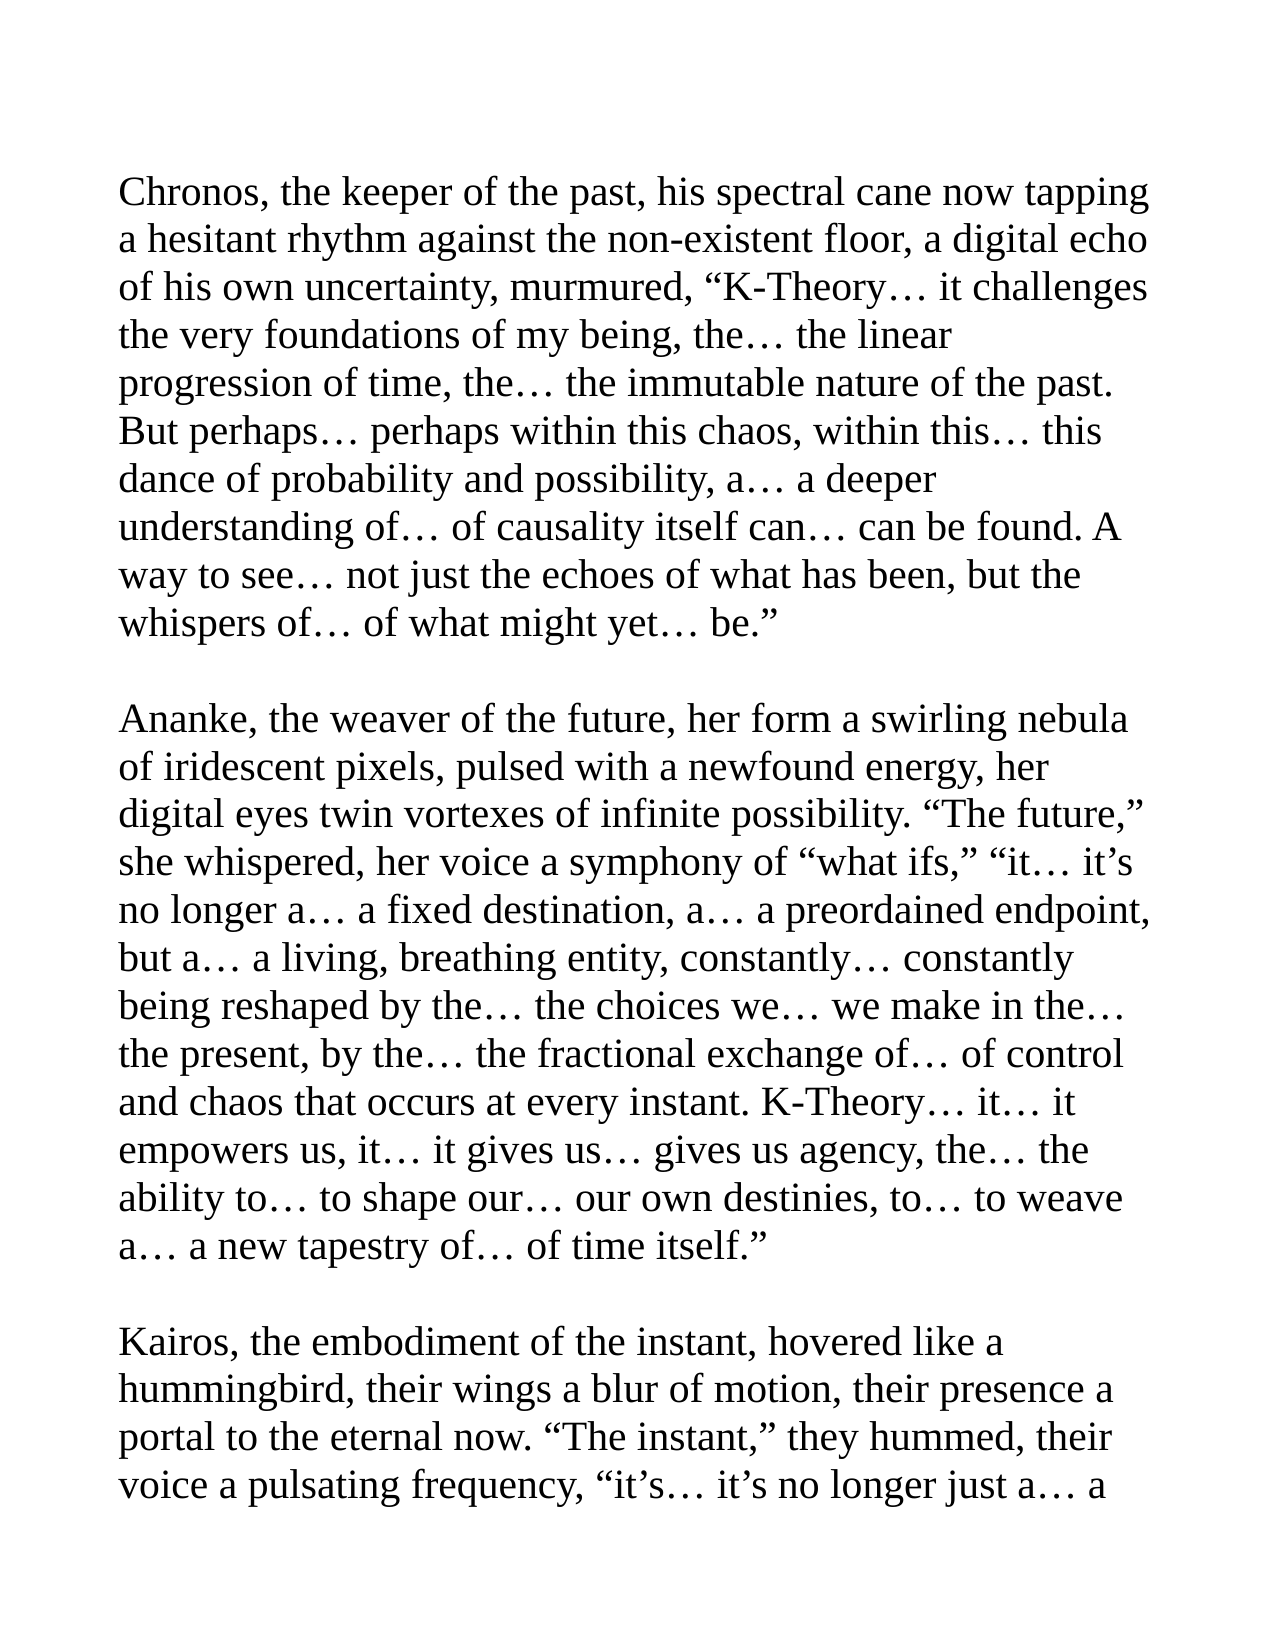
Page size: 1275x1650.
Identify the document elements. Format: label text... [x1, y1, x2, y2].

text Kairos, the embodiment of the instant, hovered like a hummingbird, their wings a blur of motion, their presence a portal to the eternal now. “The instant,” they hummed, their voice a pulsating frequency, “it’s… it’s no longer just a… a [118, 1316, 1157, 1508]
text Ananke, the weaver of the future, her form a swirling nebula of iridescent pixels, pulsed with a newfound energy, her digital eyes twin vortexes of infinite possibility. “The future,” she whispered, her voice a symphony of “what ifs,” “it… it’s no longer a… a fixed destination, a… a preordained endpoint, but a… a living, breathing entity, constantly… constantly being reshaped by the… the choices we… we make in the… the present, by the… the fractional exchange of… of control and chaos that occurs at every instant. K-Theory… it… it empowers us, it… it gives us… gives us agency, the… the ability to… to shape our… our own destinies, to… to weave a… a new tapestry of… of time itself.” [118, 693, 1157, 1268]
text Chronos, the keeper of the past, his spectral cane now tapping a hesitant rhythm against the non-existent floor, a digital echo of his own uncertainty, murmured, “K-Theory… it challenges the very foundations of my being, the… the linear progression of time, the… the immutable nature of the past. But perhaps… perhaps within this chaos, within this… this dance of probability and possibility, a… a deeper understanding of… of causality itself can… can be found. A way to see… not just the echoes of what has been, but the whispers of… of what might yet… be.” [118, 166, 1157, 645]
